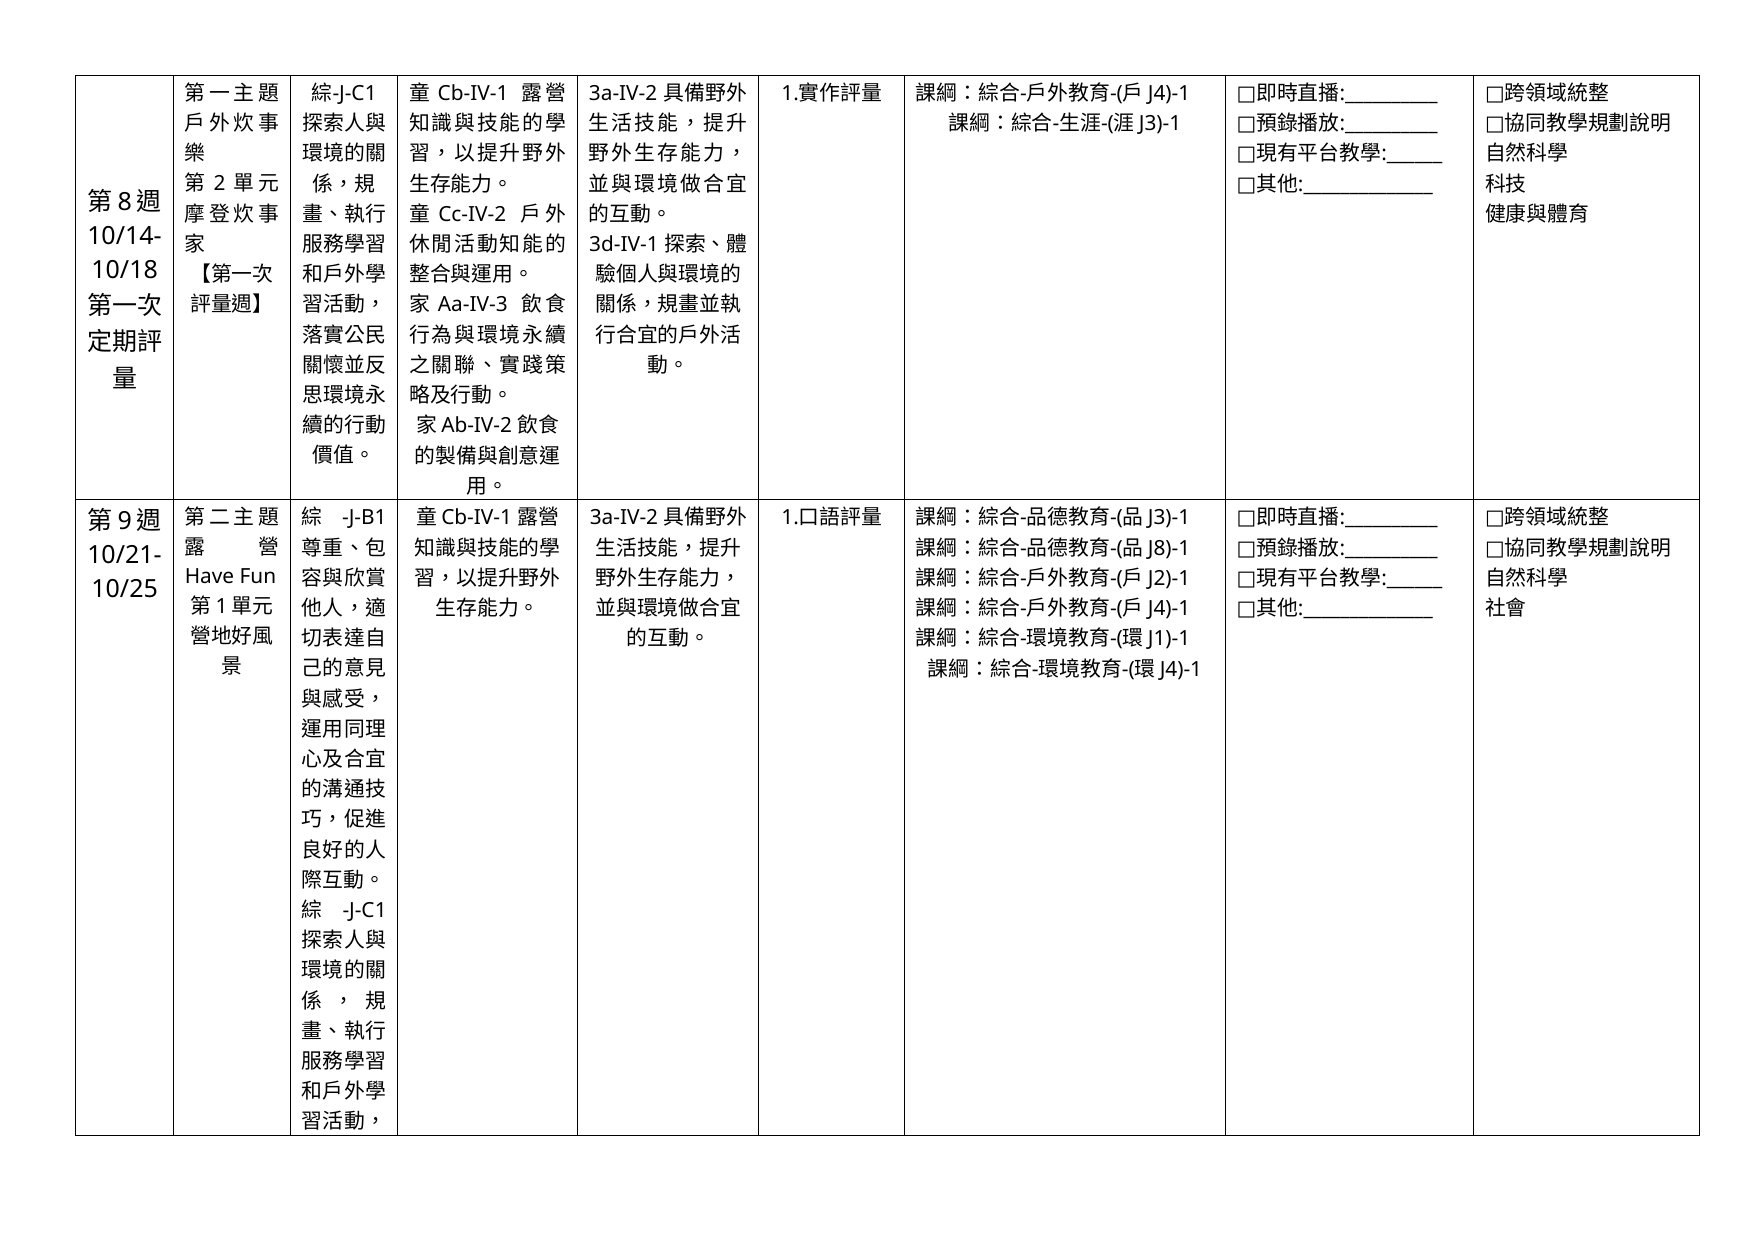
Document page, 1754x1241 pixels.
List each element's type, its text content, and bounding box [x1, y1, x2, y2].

table_cell 3a-IV-2 具備野外生活技能，提升野外生存能力，並與環境做合宜的互動。 3d-IV-1 探索、體驗個人與環境的關係，規畫並執行合宜的戶外活動。 [578, 76, 758, 499]
table_cell 第二主題露營Have Fun 第1單元營地好風景 [174, 500, 290, 1135]
table_cell 童Cb-IV-1 露營知識與技能的學習，以提升野外生存能力。 童Cc-IV-2 戶外休閒活動知能的整合與運用。 家Aa-IV-3 飲食行為與環境永續之關聯、實踐策略及行動。 家Ab-IV-2 飲食的製備與創意運用。 [398, 76, 577, 499]
table_cell 1.實作評量 [759, 76, 904, 499]
table_cell 第9週 10/21-10/25 [76, 500, 173, 1135]
table_cell 1.口語評量 [759, 500, 904, 1135]
table_cell 童Cb-IV-1 露營知識與技能的學習，以提升野外生存能力。 [398, 500, 577, 1135]
table_cell 3a-IV-2 具備野外生活技能，提升野外生存能力，並與環境做合宜的互動。 [578, 500, 758, 1135]
table_cell □跨領域統整 □協同教學規劃說明 自然科學 社會 [1474, 500, 1699, 1135]
table_cell 第8週 10/14-10/18 第一次定期評量 [76, 76, 173, 499]
table_cell 綜-J-B1 尊重、包容與欣賞他人，適切表達自己的意見與感受，運用同理心及合宜的溝通技巧，促進良好的人際互動。 綜-J-C1 探索人與環境的關係，規畫、執行服務學習和戶外學習活動， [291, 500, 397, 1135]
table_cell 綜-J-C1 探索人與環境的關係，規畫、執行服務學習和戶外學習活動，落實公民關懷並反思環境永續的行動價值。 [291, 76, 397, 499]
table_cell 課綱：綜合-品德教育-(品J3)-1 課綱：綜合-品德教育-(品J8)-1 課綱：綜合-戶外教育-(戶J2)-1 課綱：綜合-戶外教育-(戶J4)-1 課綱：綜合-環境教育-(環J1)-1 課綱：綜合-環境教育-(環J4)-1 [905, 500, 1225, 1135]
table_cell □即時直播:__________ □預錄播放:__________ □現有平台教學:______ □其他:______________ [1226, 76, 1473, 499]
table_cell 課綱：綜合-戶外教育-(戶J4)-1 課綱：綜合-生涯-(涯J3)-1 [905, 76, 1225, 499]
table_cell □跨領域統整 □協同教學規劃說明 自然科學 科技 健康與體育 [1474, 76, 1699, 499]
table_cell 第一主題戶外炊事樂 第2單元摩登炊事家 【第一次評量週】 [174, 76, 290, 499]
table_cell □即時直播:__________ □預錄播放:__________ □現有平台教學:______ □其他:______________ [1226, 500, 1473, 1135]
